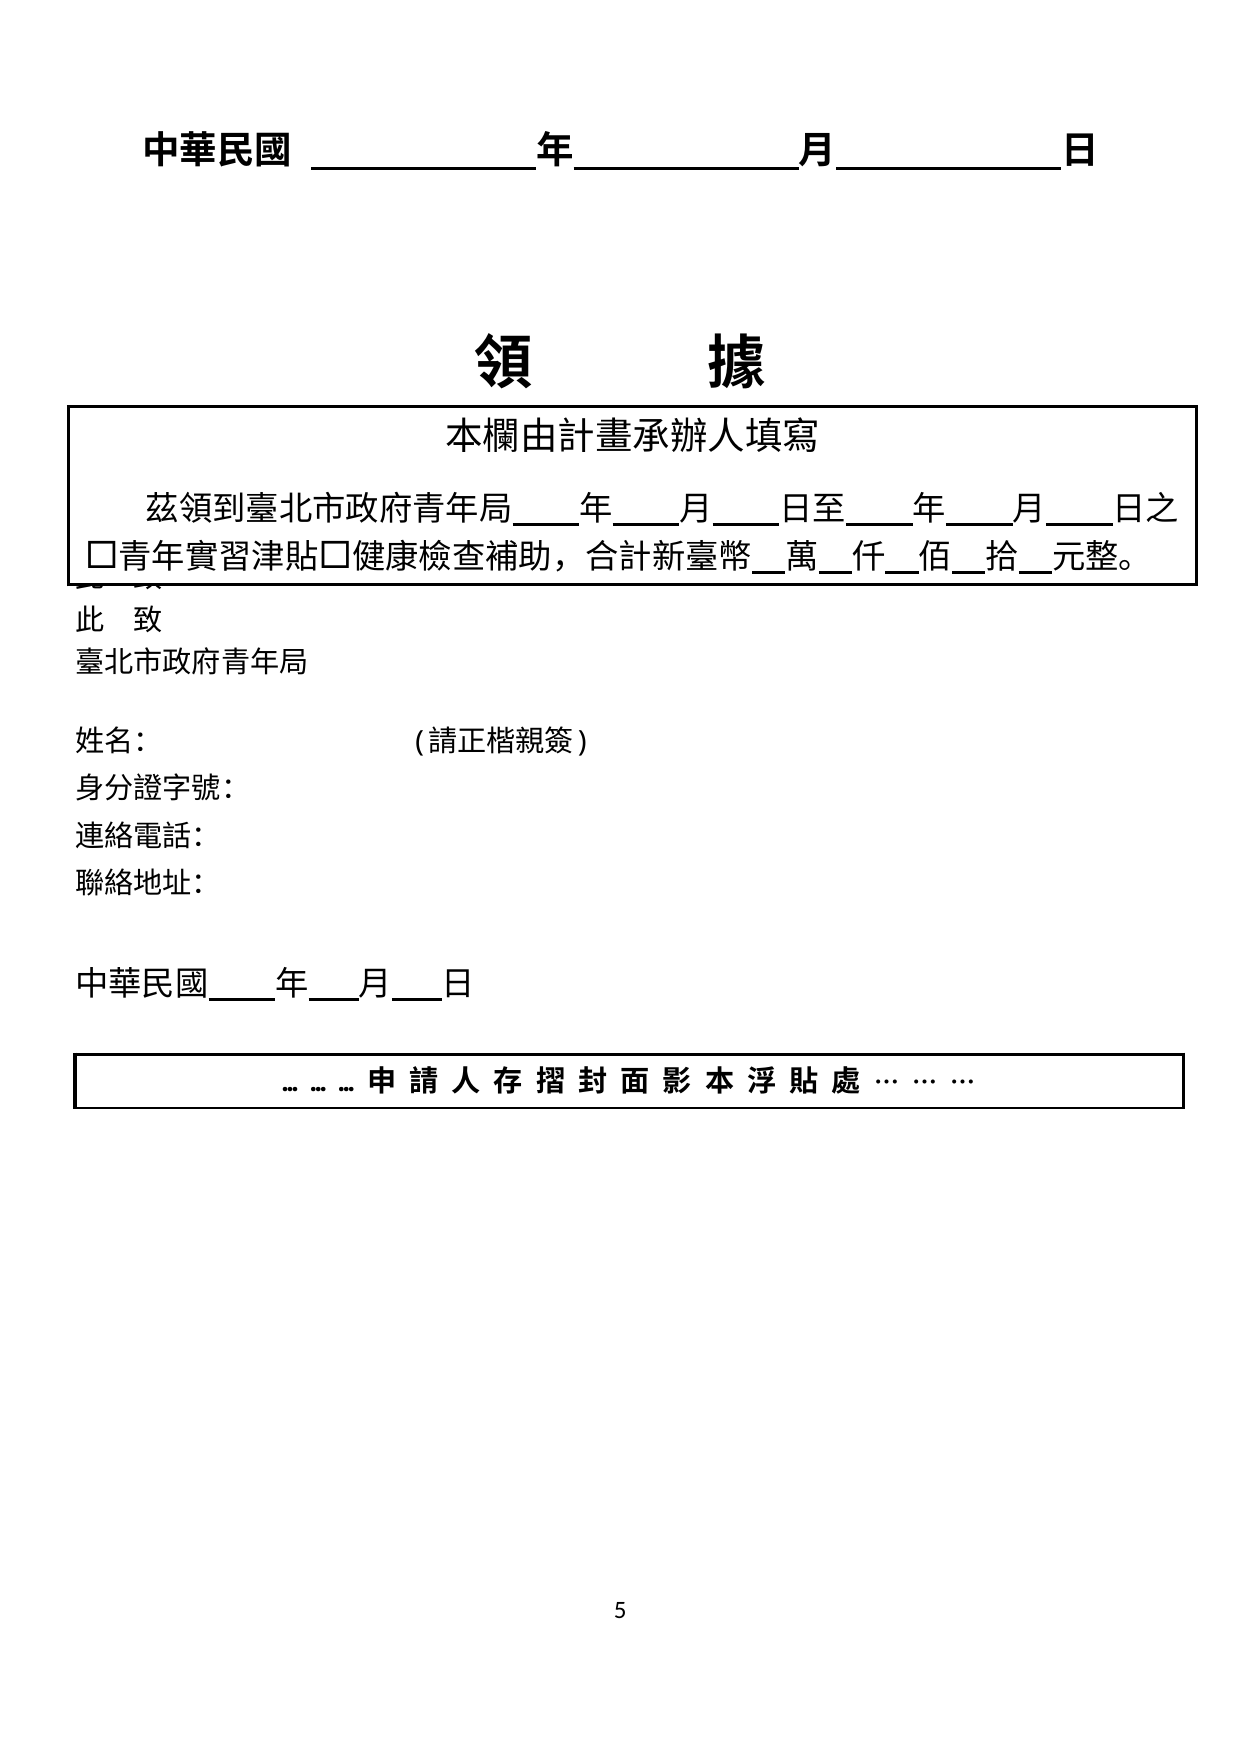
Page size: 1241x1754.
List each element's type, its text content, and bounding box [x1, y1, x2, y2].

text 臺北市政府青年局 [75, 638, 1165, 681]
text 身分證字號： [75, 765, 1165, 807]
text 此 致 [75, 596, 1165, 638]
text 中華民國 年 月 日 [75, 75, 1165, 175]
text 領 據 [75, 316, 1165, 400]
text 中華民國 年 月 日 [75, 957, 1165, 1005]
text 本欄由計畫承辦人填寫 [85, 416, 1180, 457]
table_header ………申請人存摺封面影本浮貼處……… [77, 1056, 1182, 1107]
text 聯絡地址： [75, 859, 1165, 902]
text 連絡電話： [75, 812, 1165, 854]
text 茲領到臺北市政府青年局 年 月 日至 年 月 日之青年實習津貼健康檢查補助，合計新臺幣 萬 仟 佰 拾 元整。 [85, 482, 1180, 576]
text 此 致 [75, 586, 1165, 596]
text 姓名： (請正楷親簽) [75, 717, 1165, 760]
